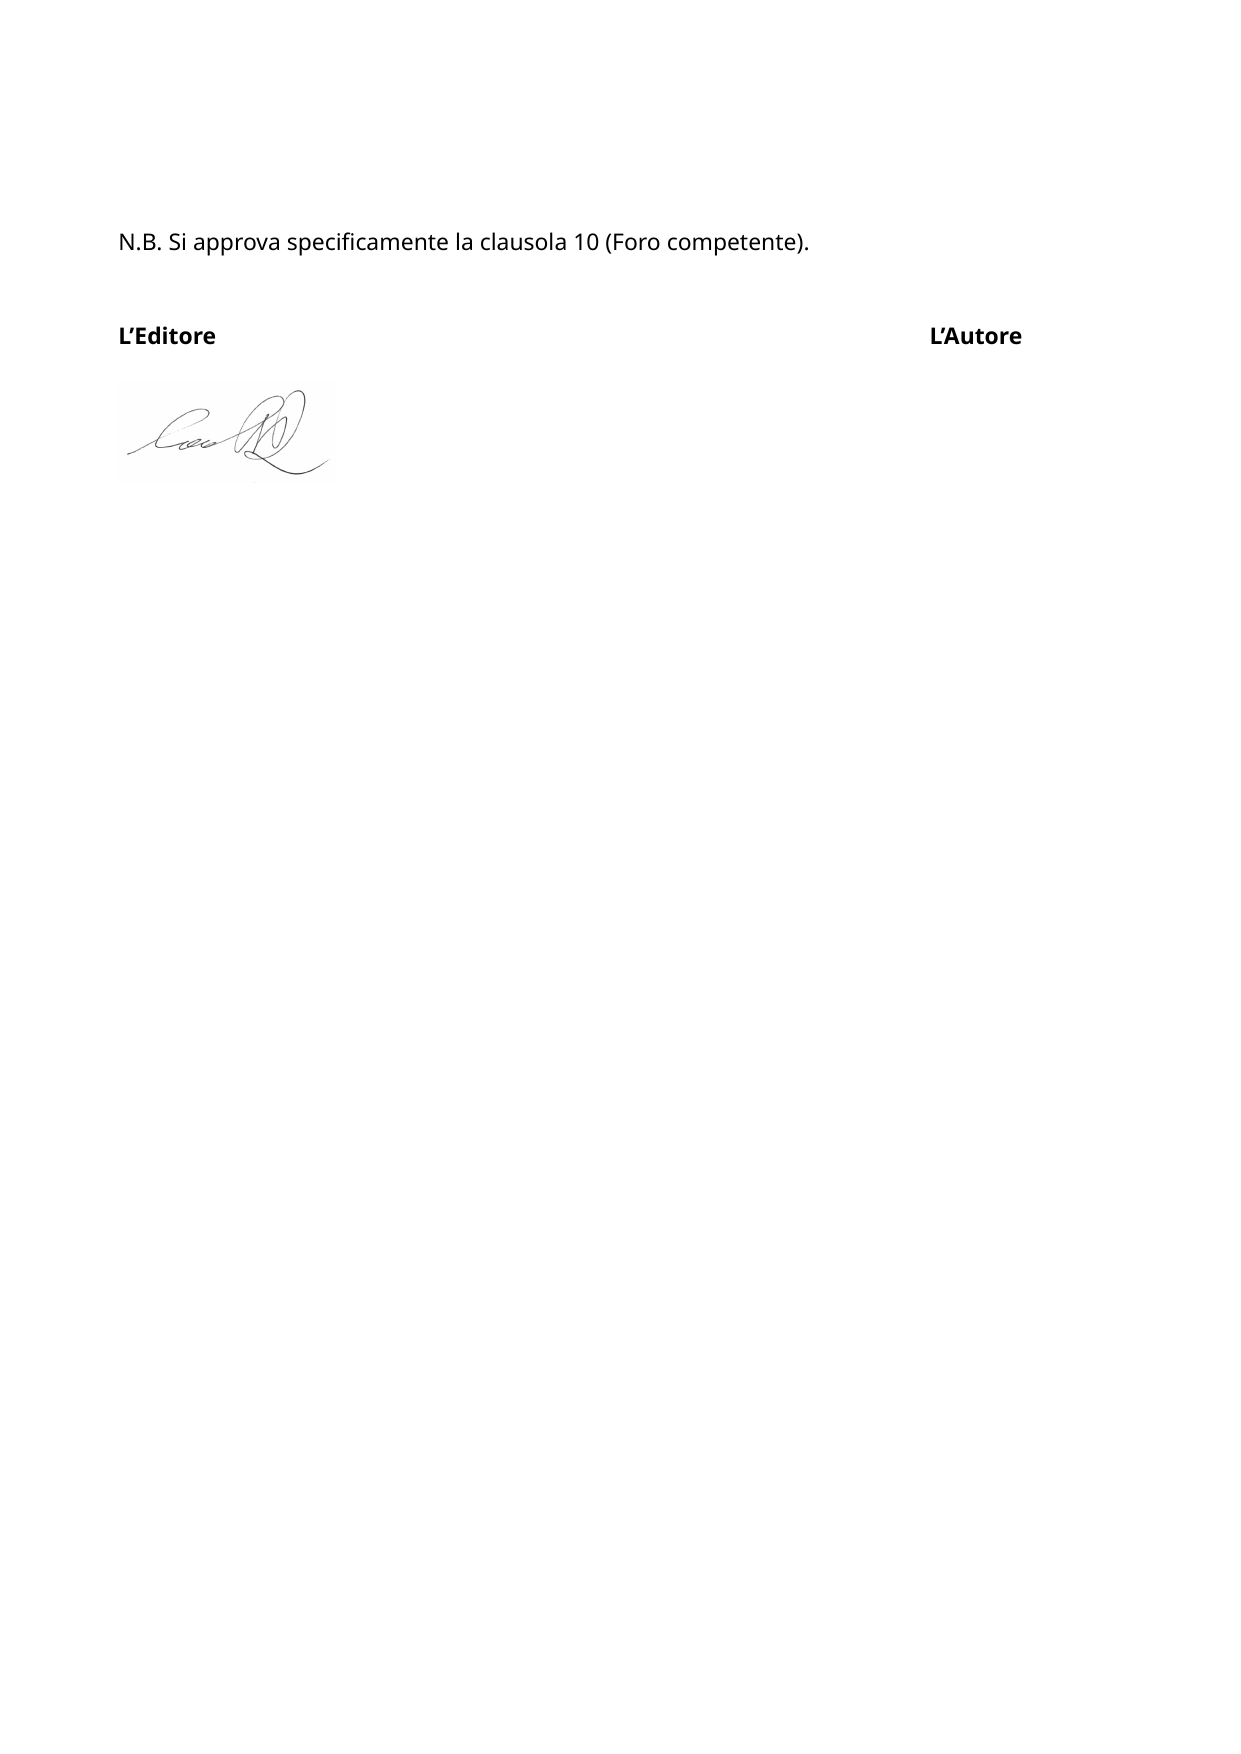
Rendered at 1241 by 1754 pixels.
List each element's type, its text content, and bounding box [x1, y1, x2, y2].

text N.B. Si approva specificamente la clausola 10 (Foro competente). [118, 226, 1152, 257]
subtitle L’Editore L’Autore [118, 320, 1152, 351]
